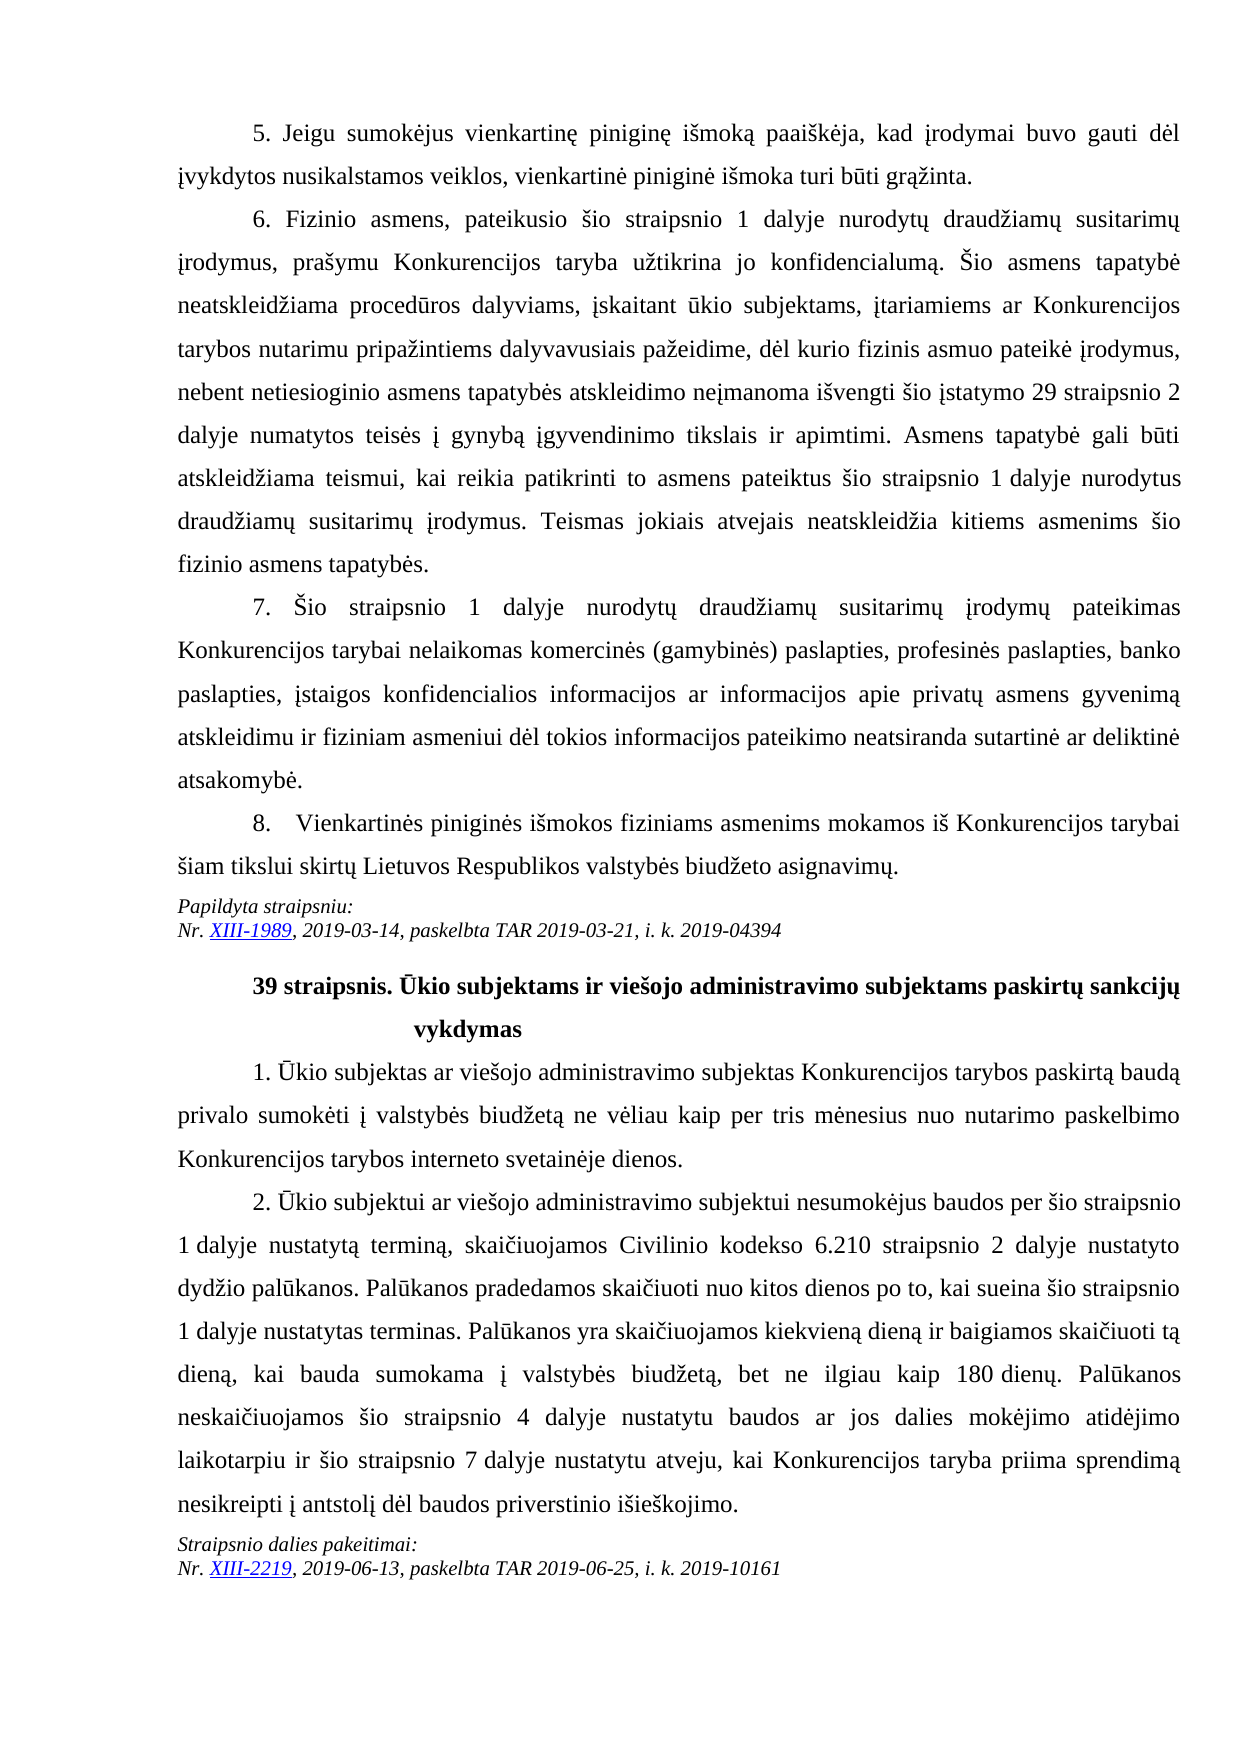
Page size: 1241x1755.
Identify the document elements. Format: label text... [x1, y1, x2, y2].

text 1. Ūkio subjektas ar viešojo administravimo subjektas Konkurencijos tarybos paskirtą baudą privalo sumokėti į valstybės biudžetą ne vėliau kaip per tris mėnesius nuo nutarimo paskelbimo Konkurencijos tarybos interneto svetainėje dienos. [177, 1057, 1181, 1172]
text 7. Šio straipsnio 1 dalyje nurodytų draudžiamų susitarimų įrodymų pateikimas Konkurencijos tarybai nelaikomas komercinės (gamybinės) paslapties, profesinės paslapties, banko paslapties, įstaigos konfidencialios informacijos ar informacijos apie privatų asmens gyvenimą atskleidimu ir fiziniam asmeniui dėl tokios informacijos pateikimo neatsiranda sutartinė ar deliktinė atsakomybė. [177, 592, 1181, 794]
text Papildyta straipsniu: [177, 894, 1181, 918]
text 8. Vienkartinės piniginės išmokos fiziniams asmenims mokamos iš Konkurencijos tarybai šiam tikslui skirtų Lietuvos Respublikos valstybės biudžeto asignavimų. [177, 808, 1181, 880]
text 5. Jeigu sumokėjus vienkartinę piniginę išmoką paaiškėja, kad įrodymai buvo gauti dėl įvykdytos nusikalstamos veiklos, vienkartinė piniginė išmoka turi būti grąžinta. [177, 118, 1181, 190]
text Nr. XIII-1989, 2019-03-14, paskelbta TAR 2019-03-21, i. k. 2019-04394 [177, 918, 1181, 942]
text 6. Fizinio asmens, pateikusio šio straipsnio 1 dalyje nurodytų draudžiamų susitarimų įrodymus, prašymu Konkurencijos taryba užtikrina jo konfidencialumą. Šio asmens tapatybė neatskleidžiama procedūros dalyviams, įskaitant ūkio subjektams, įtariamiems ar Konkurencijos tarybos nutarimu pripažintiems dalyvavusiais pažeidime, dėl kurio fizinis asmuo pateikė įrodymus, nebent netiesioginio asmens tapatybės atskleidimo neįmanoma išvengti šio įstatymo 29 straipsnio 2 dalyje numatytos teisės į gynybą įgyvendinimo tikslais ir apimtimi. Asmens tapatybė gali būti atskleidžiama teismui, kai reikia patikrinti to asmens pateiktus šio straipsnio 1 dalyje nurodytus draudžiamų susitarimų įrodymus. Teismas jokiais atvejais neatskleidžia kitiems asmenims šio fizinio asmens tapatybės. [177, 204, 1181, 578]
text 39 straipsnis. Ūkio subjektams ir viešojo administravimo subjektams paskirtų sankcijų vykdymas [252, 971, 1181, 1043]
text Nr. XIII-2219, 2019-06-13, paskelbta TAR 2019-06-25, i. k. 2019-10161 [177, 1556, 1181, 1580]
text Straipsnio dalies pakeitimai: [177, 1532, 1181, 1556]
text 2. Ūkio subjektui ar viešojo administravimo subjektui nesumokėjus baudos per šio straipsnio 1 dalyje nustatytą terminą, skaičiuojamos Civilinio kodekso 6.210 straipsnio 2 dalyje nustatyto dydžio palūkanos. Palūkanos pradedamos skaičiuoti nuo kitos dienos po to, kai sueina šio straipsnio 1 dalyje nustatytas terminas. Palūkanos yra skaičiuojamos kiekvieną dieną ir baigiamos skaičiuoti tą dieną, kai bauda sumokama į valstybės biudžetą, bet ne ilgiau kaip 180 dienų. Palūkanos neskaičiuojamos šio straipsnio 4 dalyje nustatytu baudos ar jos dalies mokėjimo atidėjimo laikotarpiu ir šio straipsnio 7 dalyje nustatytu atveju, kai Konkurencijos taryba priima sprendimą nesikreipti į antstolį dėl baudos priverstinio išieškojimo. [177, 1187, 1181, 1517]
